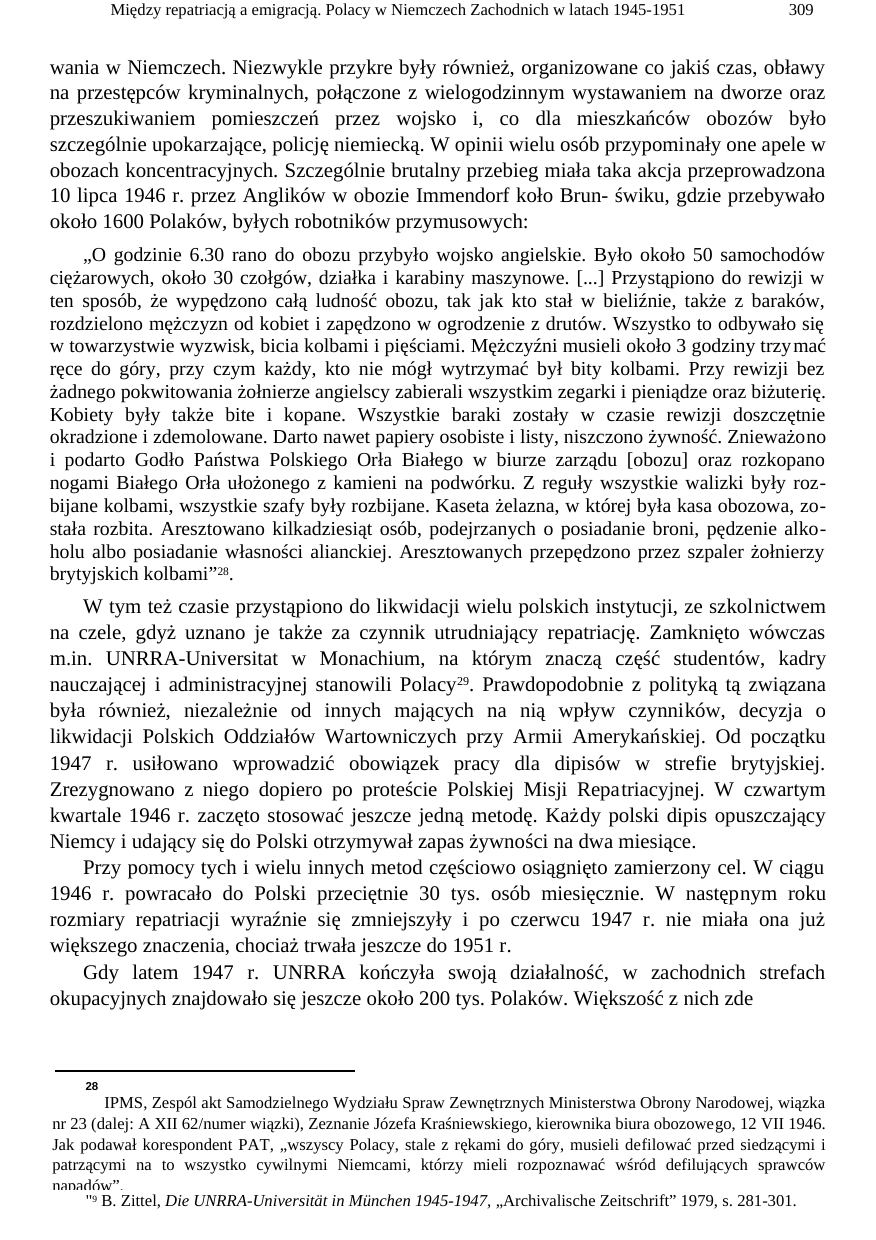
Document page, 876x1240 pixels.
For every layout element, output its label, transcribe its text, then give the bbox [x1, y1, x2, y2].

text Przy pomocy tych i wielu innych metod częściowo osiągnięto zamierzony cel. W ciągu 1946 r. powracało do Polski przeciętnie 30 tys. osób miesięcznie. W następ­nym roku rozmiary repatriacji wyraźnie się zmniejszyły i po czerwcu 1947 r. nie miała ona już większego znaczenia, chociaż trwała jeszcze do 1951 r. [49, 855, 826, 957]
text wania w Niemczech. Niezwykle przykre były również, organizowane co jakiś czas, obławy na przestępców kryminalnych, połączone z wielogodzinnym wystawaniem na dworze oraz przeszukiwaniem pomieszczeń przez wojsko i, co dla mieszkańców obo­zów było szczególnie upokarzające, policję niemiecką. W opinii wielu osób przypomi­nały one apele w obozach koncentracyjnych. Szczególnie brutalny przebieg miała taka akcja przeprowadzona 10 lipca 1946 r. przez Anglików w obozie Immendorf koło Brun- świku, gdzie przebywało około 1600 Polaków, byłych robotników przymusowych: [49, 54, 826, 233]
text Między repatriacją a emigracją. Polacy w Niemczech Zachodnich w latach 1945-1951 309 [110, 0, 822, 19]
text "9 B. Zittel, Die UNRRA-Universität in München 1945-1947, „Archivalische Zeitschrift” 1979, s. 281-301. [52, 1191, 826, 1210]
text Gdy latem 1947 r. UNRRA kończyła swoją działalność, w zachodnich strefach okupacyjnych znajdowało się jeszcze około 200 tys. Polaków. Większość z nich zde­ [49, 959, 826, 1010]
text IPMS, Zespól akt Samodzielnego Wydziału Spraw Zewnętrznych Ministerstwa Obrony Narodowej, wiązka nr 23 (dalej: A XII 62/numer wiązki), Zeznanie Józefa Kraśniewskiego, kierownika biura obozowe­go, 12 VII 1946. Jak podawał korespondent PAT, „wszyscy Polacy, stale z rękami do góry, musieli de­filować przed siedzącymi i patrzącymi na to wszystko cywilnymi Niemcami, którzy mieli rozpoznawać wśród defilujących sprawców napadów”. [52, 1093, 826, 1189]
text 28 [52, 1080, 826, 1093]
text W tym też czasie przystąpiono do likwidacji wielu polskich instytucji, ze szkol­nictwem na czele, gdyż uznano je także za czynnik utrudniający repatriację. Zamknięto wówczas m.in. UNRRA-Universitat w Monachium, na którym znaczą część studen­tów, kadry nauczającej i administracyjnej stanowili Polacy29. Prawdopodobnie z poli­tyką tą związana była również, niezależnie od innych mających na nią wpływ czynni­ków, decyzja o likwidacji Polskich Oddziałów Wartowniczych przy Armii Amerykań­skiej. Od początku 1947 r. usiłowano wprowadzić obowiązek pracy dla dipisów w strefie brytyjskiej. Zrezygnowano z niego dopiero po proteście Polskiej Misji Repa­triacyjnej. W czwartym kwartale 1946 r. zaczęto stosować jeszcze jedną metodę. Każ­dy polski dipis opuszczający Niemcy i udający się do Polski otrzymywał zapas żywno­ści na dwa miesiące. [49, 593, 826, 853]
text „O godzinie 6.30 rano do obozu przybyło wojsko angielskie. Było około 50 samochodów ciężarowych, około 30 czołgów, działka i karabiny maszynowe. [...] Przystąpiono do rewizji w ten sposób, że wypędzono całą ludność obozu, tak jak kto stał w bieliźnie, także z baraków, rozdzielono mężczyzn od kobiet i zapędzono w ogrodzenie z drutów. Wszystko to odbywało się w towarzystwie wyzwisk, bicia kolbami i pięściami. Mężczyźni musieli około 3 godziny trzy­mać ręce do góry, przy czym każdy, kto nie mógł wytrzymać był bity kolbami. Przy rewizji bez żadnego pokwitowania żołnierze angielscy zabierali wszystkim zegarki i pieniądze oraz biżute­rię. Kobiety były także bite i kopane. Wszystkie baraki zostały w czasie rewizji doszczętnie okradzione i zdemolowane. Darto nawet papiery osobiste i listy, niszczono żywność. Znieważo­no i podarto Godło Państwa Polskiego Orła Białego w biurze zarządu [obozu] oraz rozkopano nogami Białego Orła ułożonego z kamieni na podwórku. Z reguły wszystkie walizki były roz­bijane kolbami, wszystkie szafy były rozbijane. Kaseta żelazna, w której była kasa obozowa, zo­stała rozbita. Aresztowano kilkadziesiąt osób, podejrzanych o posiadanie broni, pędzenie alko­holu albo posiadanie własności alianckiej. Aresztowanych przepędzono przez szpaler żołnierzy brytyjskich kolbami”28. [49, 243, 826, 585]
